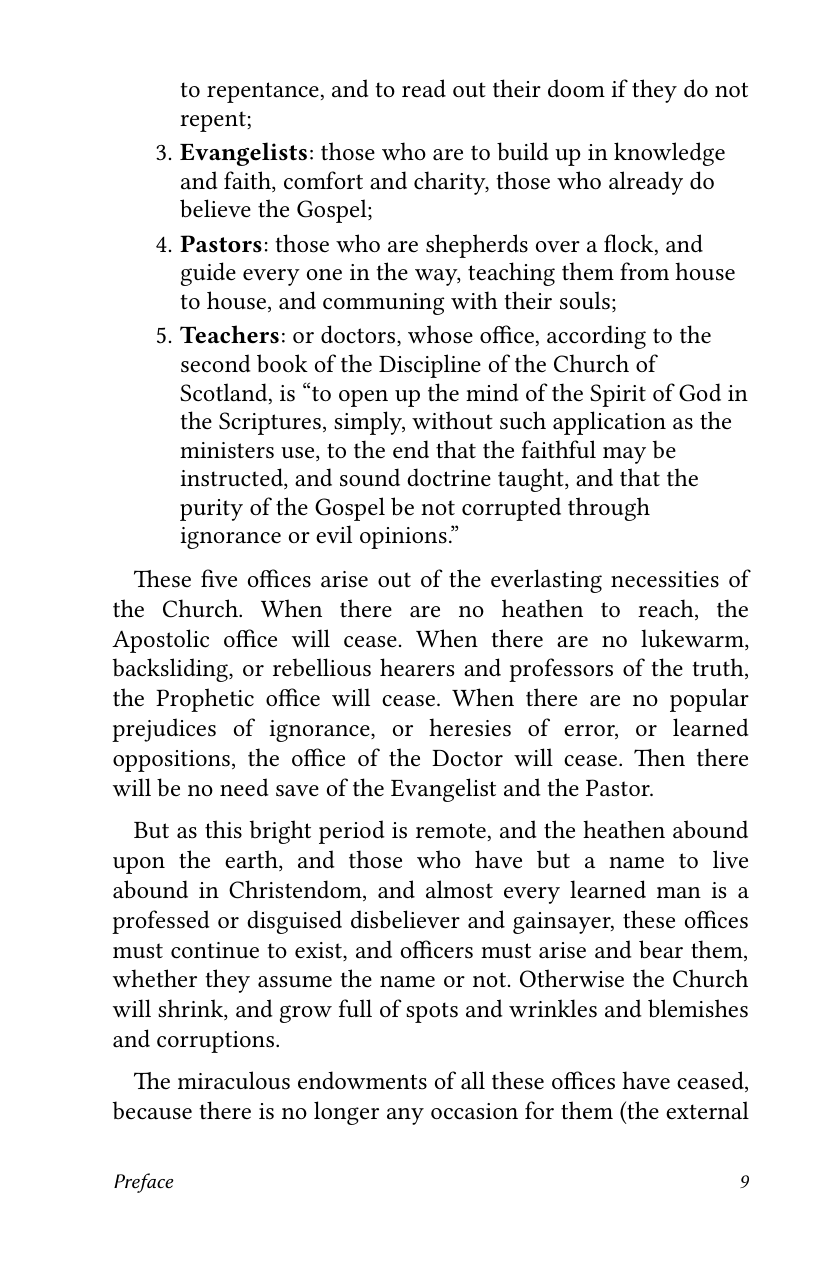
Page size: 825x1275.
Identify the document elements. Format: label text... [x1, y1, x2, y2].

text The miraculous endowments of all these offices have ceased, because there is no longer any occasion for them (the external [112, 1067, 750, 1126]
text These five offices arise out of the everlasting necessities of the Church. When there are no heathen to reach, the Apostolic office will cease. When there are no lukewarm, backsliding, or rebellious hearers and professors of the truth, the Prophetic office will cease. When there are no popular prejudices of ignorance, or heresies of error, or learned oppositions, the office of the Doctor will cease. Then there will be no need save of the Evangelist and the Pastor. [112, 565, 750, 803]
list Evangelists: those who are to build up in knowledge and faith, comfort and charity, those who already do believe the Gospel; [172, 138, 750, 224]
list Pastors: those who are shepherds over a flock, and guide every one in the way, teaching them from house to house, and communing with their souls; [172, 230, 750, 315]
list to repentance, and to read out their doom if they do not repent; [172, 75, 750, 132]
text But as this bright period is remote, and the heathen abound upon the earth, and those who have but a name to live abound in Christendom, and almost every learned man is a professed or disguised disbeliever and gainsayer, these offices must continue to exist, and officers must arise and bear them, whether they assume the name or not. Otherwise the Church will shrink, and grow full of spots and wrinkles and blemishes and corruptions. [112, 816, 750, 1054]
list Teachers: or doctors, whose office, according to the second book of the Discipline of the Church of Scotland, is “to open up the mind of the Spirit of God in the Scriptures, simply, without such application as the ministers use, to the end that the faithful may be instructed, and sound doctrine taught, and that the purity of the Gospel be not corrupted through ignorance or evil opinions.” [172, 321, 750, 550]
